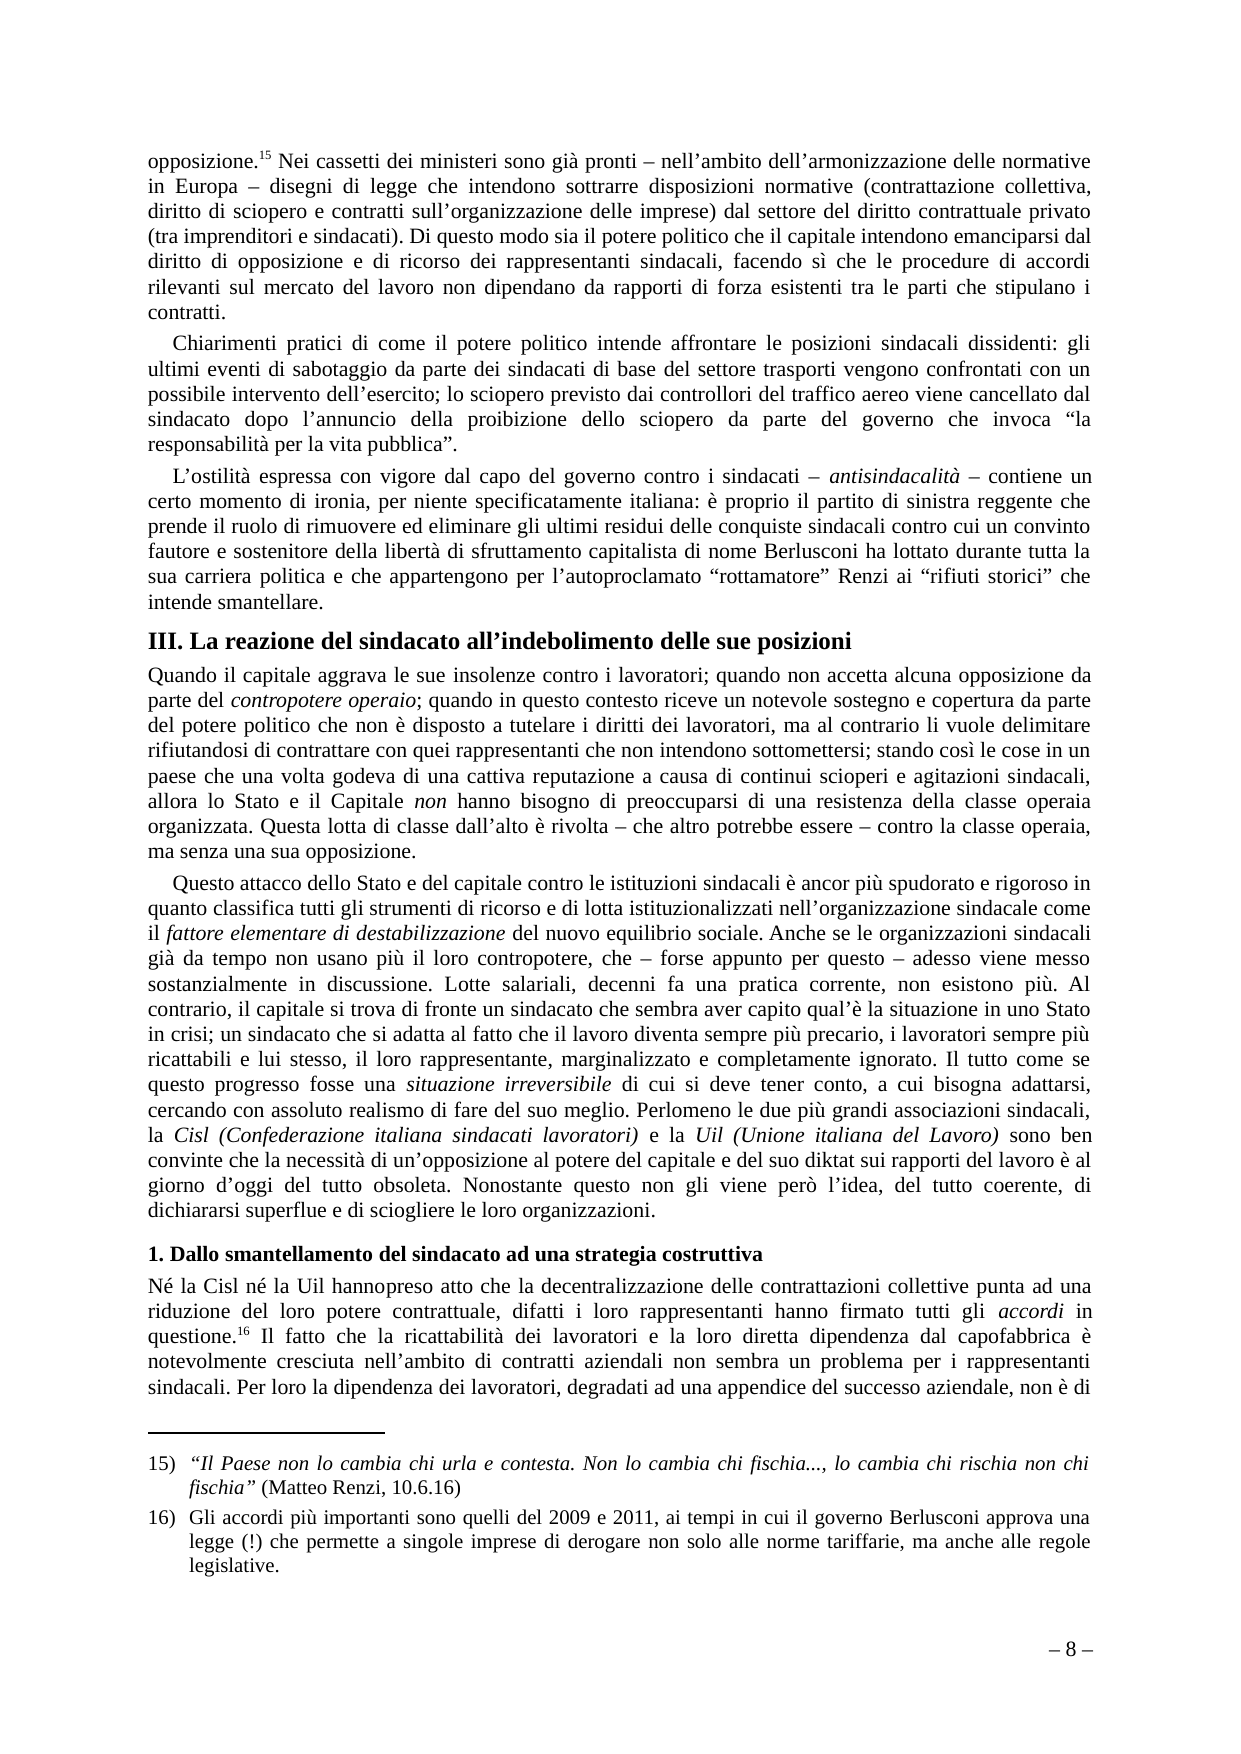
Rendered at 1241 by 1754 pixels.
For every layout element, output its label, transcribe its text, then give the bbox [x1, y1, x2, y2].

text Questo attacco dello Stato e del capitale contro le istituzioni sindacali è ancor più spudorato e rigoroso in quanto classifica tutti gli strumenti di ricorso e di lotta istituzionalizzati nell’organizzazione sindacale come il fattore elementare di destabilizzazione del nuovo equilibrio sociale. Anche se le organizzazioni sindacali già da tempo non usano più il loro contropotere, che – forse appunto per questo – adesso viene messo sostanzialmente in discussione. Lotte salariali, decenni fa una pratica corrente, non esistono più. Al contrario, il capitale si trova di fronte un sindacato che sembra aver capito qual’è la situazione in uno Stato in crisi; un sindacato che si adatta al fatto che il lavoro diventa sempre più precario, i lavoratori sempre più ricattabili e lui stesso, il loro rappresentante, marginalizzato e completamente ignorato. Il tutto come se questo progresso fosse una situazione irreversibile di cui si deve tener conto, a cui bisogna adattarsi, cercando con assoluto realismo di fare del suo meglio. Perlomeno le due più grandi associazioni sindacali, la Cisl (Confederazione italiana sindacati lavoratori) e la Uil (Unione italiana del Lavoro) sono ben convinte che la necessità di un’opposizione al potere del capitale e del suo diktat sui rapporti del lavoro è al giorno d’oggi del tutto obsoleta. Nonostante questo non gli viene però l’idea, del tutto coerente, di dichiararsi superflue e di sciogliere le loro organizzazioni. [148, 870, 1093, 1223]
text 1. Dallo smantellamento del sindacato ad una strategia costruttiva [148, 1241, 1093, 1267]
text L’ostilità espressa con vigore dal capo del governo contro i sindacati – antisindacalità – contiene un certo momento di ironia, per niente specificatamente italiana: è proprio il partito di sinistra reggente che prende il ruolo di rimuovere ed eliminare gli ultimi residui delle conquiste sindacali contro cui un convinto fautore e sostenitore della libertà di sfruttamento capitalista di nome Berlusconi ha lottato durante tutta la sua carriera politica e che appartengono per l’autoproclamato “rottamatore” Renzi ai “rifiuti storici” che intende smantellare. [148, 463, 1093, 614]
text Gli accordi più importanti sono quelli del 2009 e 2011, ai tempi in cui il governo Berlusconi approva una legge (!) che permette a singole imprese di derogare non solo alle norme tariffarie, ma anche alle regole legislative. [148, 1505, 1093, 1577]
text Chiarimenti pratici di come il potere politico intende affrontare le posizioni sindacali dissidenti: gli ultimi eventi di sabotaggio da parte dei sindacati di base del settore trasporti vengono confrontati con un possibile intervento dell’esercito; lo sciopero previsto dai controllori del traffico aereo viene cancellato dal sindacato dopo l’annuncio della proibizione dello sciopero da parte del governo che invoca “la responsabilità per la vita pubblica”. [148, 330, 1093, 456]
text opposizione. Nei cassetti dei ministeri sono già pronti – nell’ambito dell’armonizzazione delle normative in Europa – disegni di legge che intendono sottrarre disposizioni normative (contrattazione collettiva, diritto di sciopero e contratti sull’organizzazione delle imprese) dal settore del diritto contrattuale privato (tra imprenditori e sindacati). Di questo modo sia il potere politico che il capitale intendono emanciparsi dal diritto di opposizione e di ricorso dei rappresentanti sindacali, facendo sì che le procedure di accordi rilevanti sul mercato del lavoro non dipendano da rapporti di forza esistenti tra le parti che stipulano i contratti. [148, 148, 1093, 324]
text “Il Paese non lo cambia chi urla e contesta. Non lo cambia chi fischia..., lo cambia chi rischia non chi fischia” (Matteo Renzi, 10.6.16) [148, 1451, 1093, 1499]
text III. La reazione del sindacato all’indebolimento delle sue posizioni [148, 626, 1093, 656]
text Quando il capitale aggrava le sue insolenze contro i lavoratori; quando non accetta alcuna opposizione da parte del contropotere operaio; quando in questo contesto riceve un notevole sostegno e copertura da parte del potere politico che non è disposto a tutelare i diritti dei lavoratori, ma al contrario li vuole delimitare rifiutandosi di contrattare con quei rappresentanti che non intendono sottomettersi; stando così le cose in un paese che una volta godeva di una cattiva reputazione a causa di continui scioperi e agitazioni sindacali, allora lo Stato e il Capitale non hanno bisogno di preoccuparsi di una resistenza della classe operaia organizzata. Questa lotta di classe dall’alto è rivolta – che altro potrebbe essere – contro la classe operaia, ma senza una sua opposizione. [148, 662, 1093, 863]
text Né la Cisl né la Uil hannopreso atto che la decentralizzazione delle contrattazioni collettive punta ad una riduzione del loro potere contrattuale, difatti i loro rappresentanti hanno firmato tutti gli accordi in questione. Il fatto che la ricattabilità dei lavoratori e la loro diretta dipendenza dal capofabbrica è notevolmente cresciuta nell’ambito di contratti aziendali non sembra un problema per i rappresentanti sindacali. Per loro la dipendenza dei lavoratori, degradati ad una appendice del successo aziendale, non è di [148, 1273, 1093, 1399]
